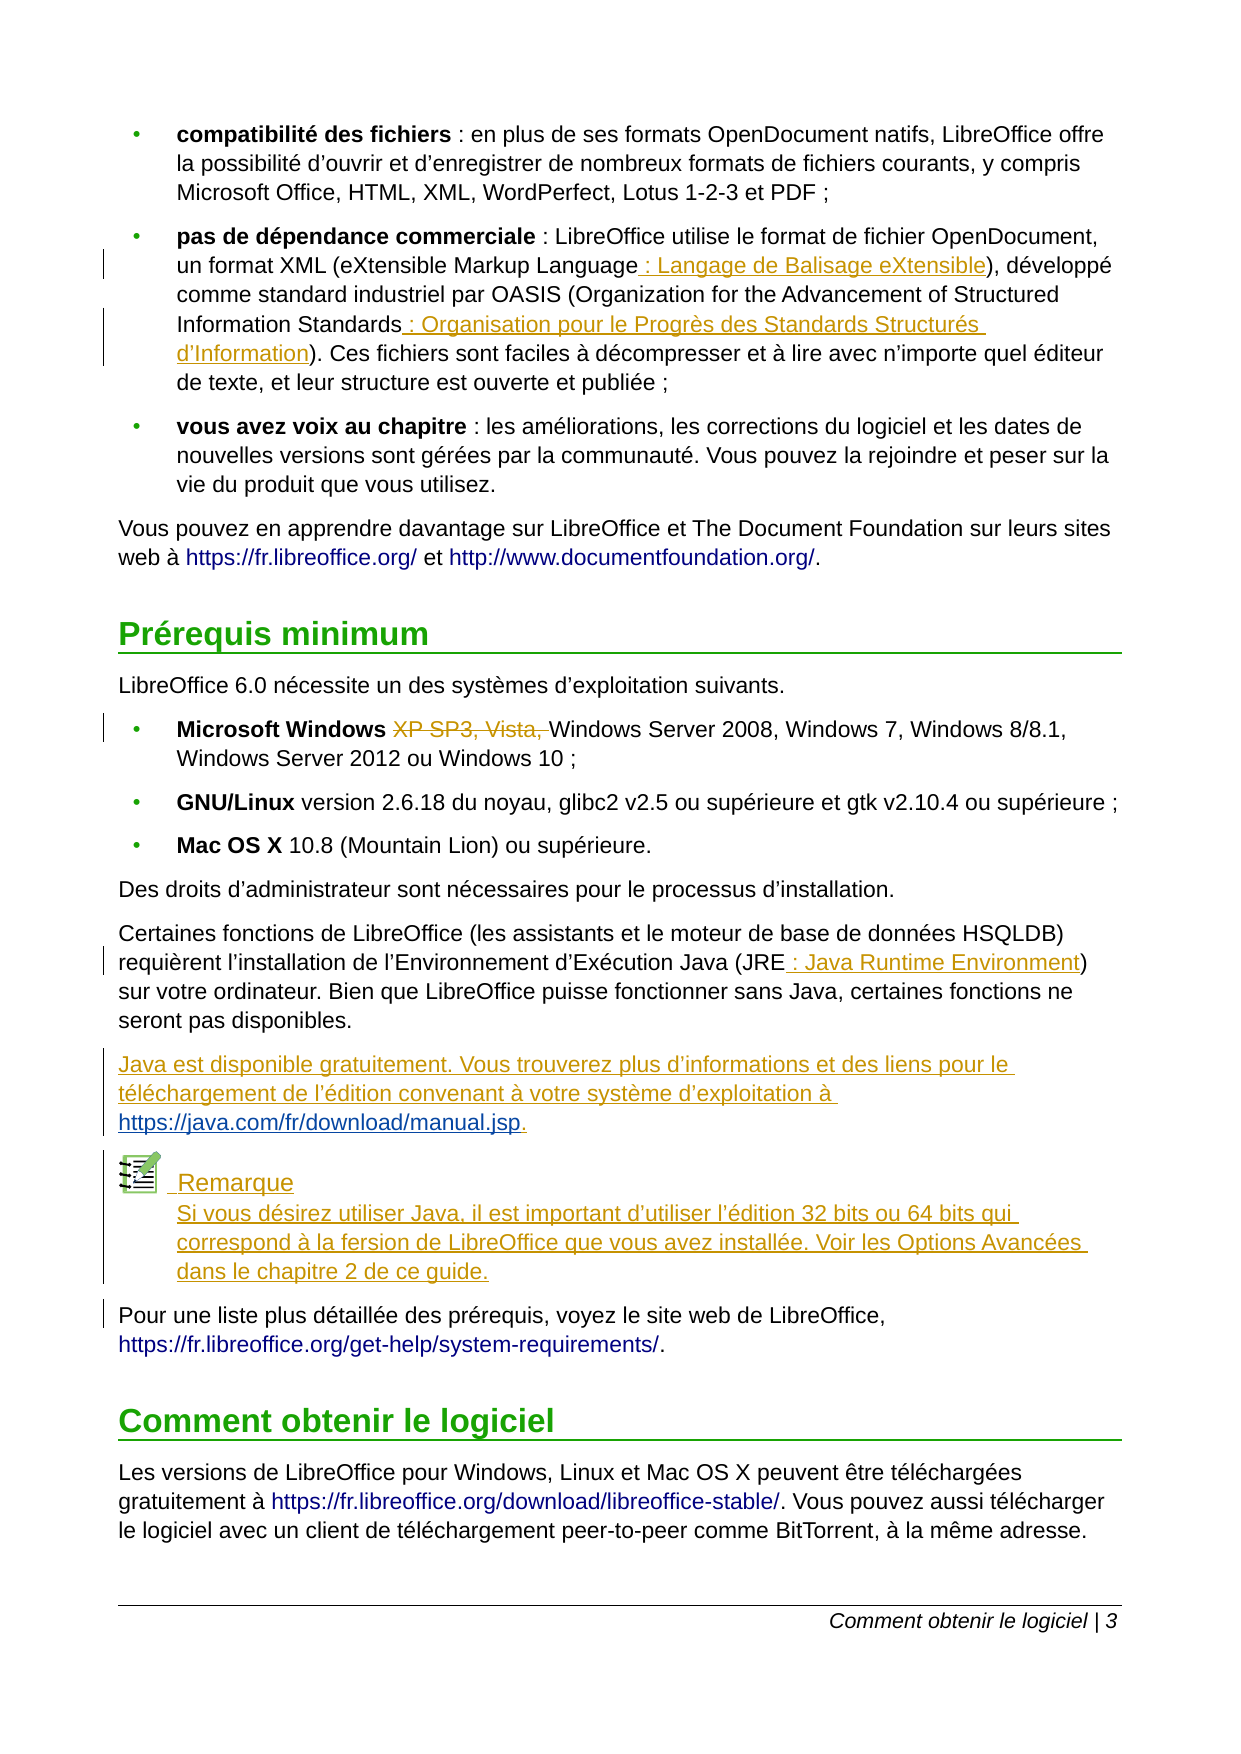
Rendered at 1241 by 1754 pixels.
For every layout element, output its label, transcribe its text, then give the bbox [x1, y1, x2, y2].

list Mac OS X 10.8 (Mountain Lion) ou supérieure. [133, 829, 1122, 859]
list pas de dépendance commerciale : LibreOffice utilise le format de fichier OpenDocument, un format XML (eXtensible Markup Language : Langage de Balisage eXtensible), développé comme standard industriel par OASIS (Organization for the Advancement of Structured Information Standards : Organisation pour le Progrès des Standards Structurés d’Information). Ces fichiers sont faciles à décompresser et à lire avec n’importe quel éditeur de texte, et leur structure est ouverte et publiée ; [133, 220, 1122, 395]
list compatibilité des fichiers : en plus de ses formats OpenDocument natifs, LibreOffice offre la possibilité d’ouvrir et d’enregistrer de nombreux formats de fichiers courants, y compris Microsoft Office, HTML, XML, WordPerfect, Lotus 1-2-3 et PDF ; [133, 118, 1122, 206]
list Remarque [118, 1150, 1122, 1197]
text Les versions de LibreOffice pour Windows, Linux et Mac OS X peuvent être téléchargées gratuitement à https://fr.libreoffice.org/download/libreoffice-stable/. Vous pouvez aussi télécharger le logiciel avec un client de téléchargement peer-to-peer comme BitTorrent, à la même adresse. [118, 1456, 1122, 1543]
subtitle Prérequis minimum [118, 614, 1122, 652]
text Certaines fonctions de LibreOffice (les assistants et le moteur de base de données HSQLDB) requièrent l’installation de l’Environnement d’Exécution Java (JRE : Java Runtime Environment) sur votre ordinateur. Bien que LibreOffice puisse fonctionner sans Java, certaines fonctions ne seront pas disponibles. [118, 917, 1122, 1034]
text Vous pouvez en apprendre davantage sur LibreOffice et The Document Foundation sur leurs sites web à https://fr.libreoffice.org/ et http://www.documentfoundation.org/. [118, 512, 1122, 570]
subtitle Comment obtenir le logiciel [118, 1401, 1122, 1439]
text Des droits d’administrateur sont nécessaires pour le processus d’installation. [118, 873, 1122, 902]
list Microsoft Windows Windows Server 2008, Windows 7, Windows 8/8.1, Windows Server 2012 ou Windows 10 ; [133, 713, 1122, 771]
text Si vous désirez utiliser Java, il est important d’utiliser l’édition 32 bits ou 64 bits qui correspond à la fersion de LibreOffice que vous avez installée. Voir les Options Avancées dans le chapitre 2 de ce guide. [176, 1197, 1122, 1284]
text Java est disponible gratuitement. Vous trouverez plus d’informations et des liens pour le téléchargement de l’édition convenant à votre système d’exploitation à https://java.com/fr/download/manual.jsp. [118, 1048, 1122, 1136]
list GNU/Linux version 2.6.18 du noyau, glibc2 v2.5 ou supérieure et gtk v2.10.4 ou supérieure ; [133, 786, 1122, 815]
list vous avez voix au chapitre : les améliorations, les corrections du logiciel et les dates de nouvelles versions sont gérées par la communauté. Vous pouvez la rejoindre et peser sur la vie du produit que vous utilisez. [133, 410, 1122, 497]
text Pour une liste plus détaillée des prérequis, voyez le site web de LibreOffice, https://fr.libreoffice.org/get-help/system-requirements/. [118, 1299, 1122, 1357]
text LibreOffice 6.0 nécessite un des systèmes d’exploitation suivants. [118, 669, 1122, 698]
